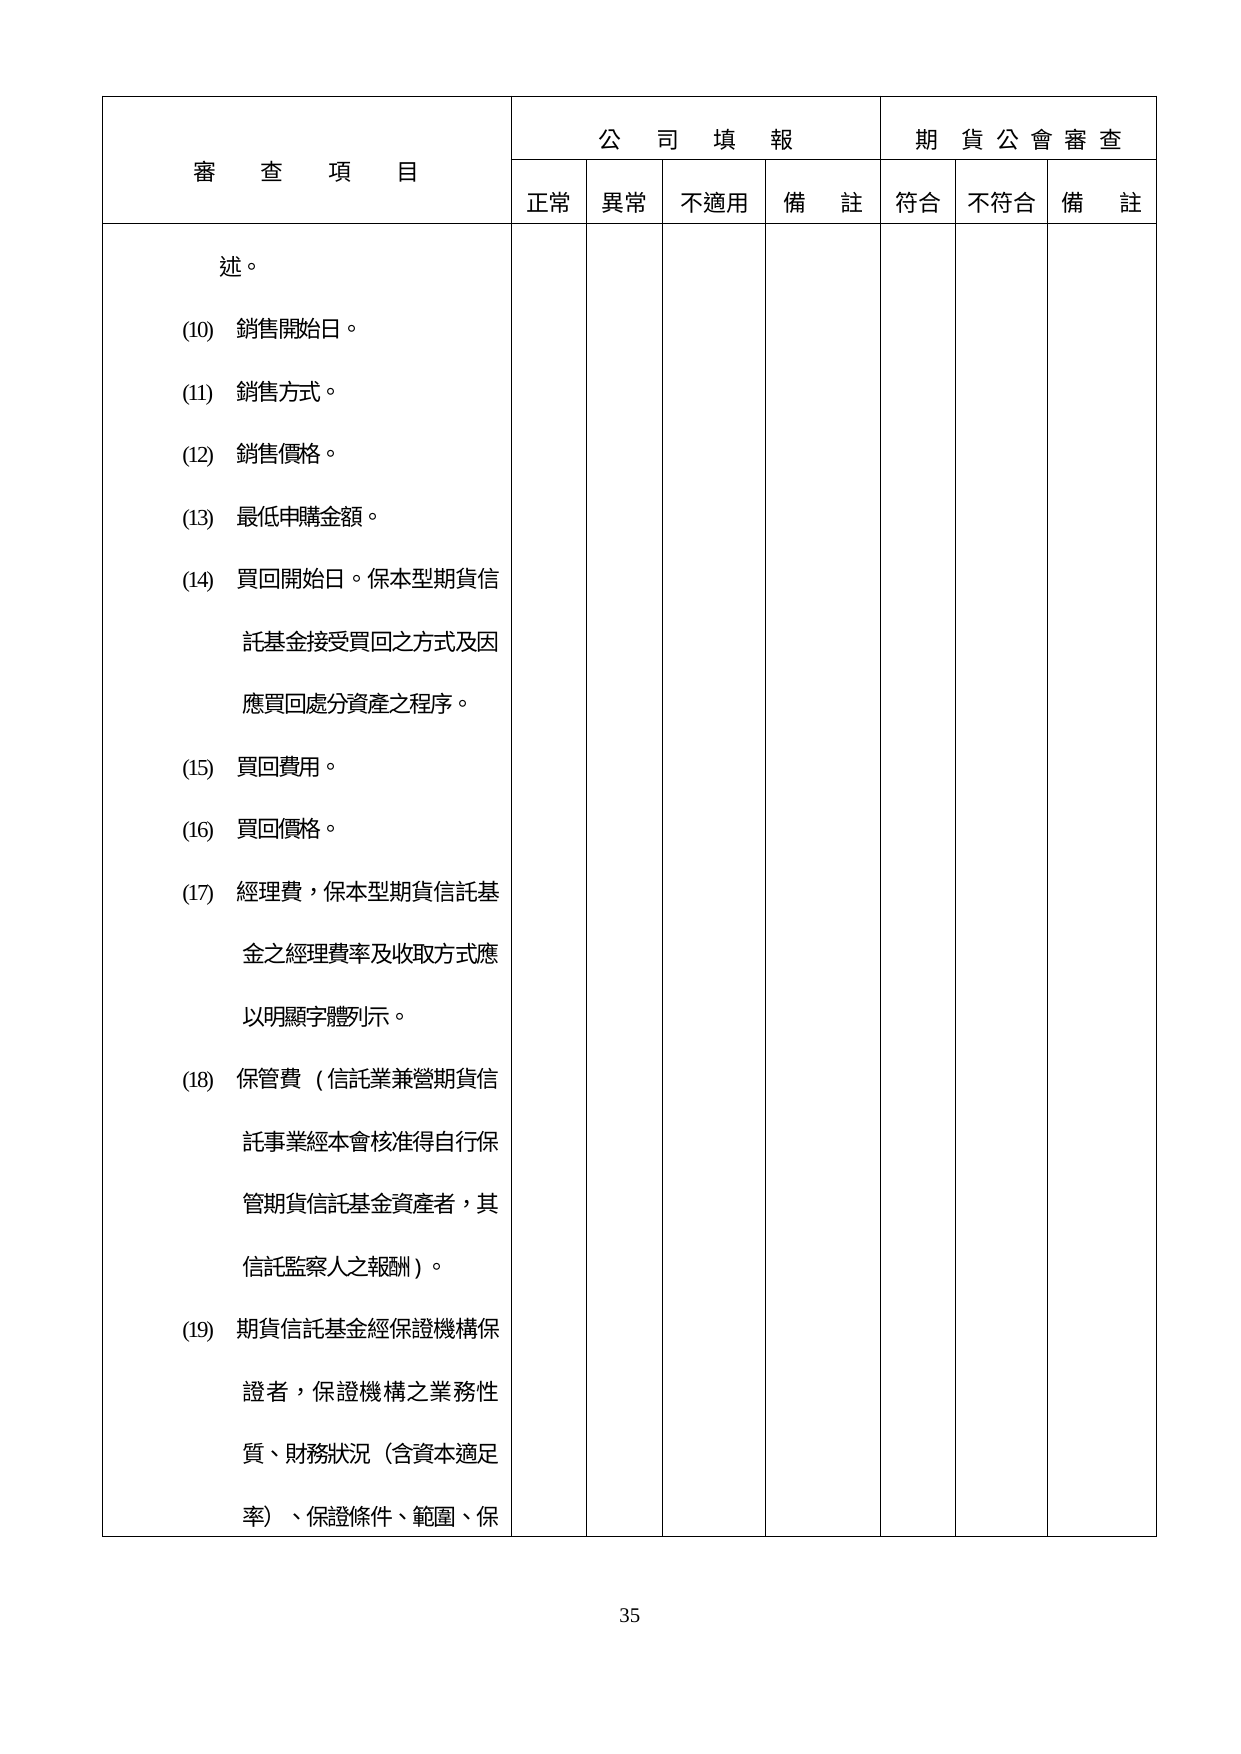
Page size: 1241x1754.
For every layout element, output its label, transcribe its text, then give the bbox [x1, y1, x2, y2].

table_header 公 司 填 報 [512, 97, 880, 159]
table_cell [766, 224, 880, 1536]
table_cell 備 註 [1048, 160, 1156, 223]
table_cell [1048, 224, 1156, 1536]
table_cell 備 註 [766, 160, 880, 223]
table_cell [881, 224, 955, 1536]
table_header 期 貨 公 會 審 查 [881, 97, 1156, 159]
table_cell 不符合 [956, 160, 1047, 223]
table_header 審 查 項 目 [103, 97, 511, 223]
table_cell 【公開說明書】 ※下列資料應符合本會規定之格式： 是否依期貨信託事業募集期貨信託基金公開說明書應行記載事項準則規定，於所編製公開說明書封面註明係申請用之稿本。 是否依期貨信託事業募集期貨信託基金公開說明書應行記載事項準則規定，記載下列事項： （一）編製目錄及頁次。 （二）封面依序刊印事項： 1.基金名稱（保本型基金應用括弧以不同顯著顏色標明保本比率及基金之類型(保證型或保護型)）；傘型基金應標明「傘型期貨信託基金」文字；指數股票型基金應標明「指數股票型期貨信託基金」文字。 2.基本交易及投資方針。 3.基金型態（例如開放式）。 4.基金投資國外地區者，註明「投資國外」。 5.基金以外幣計價者，註明本基金以______幣計價。 6.本次核准發行總面額（註：發行指數股票型基金得不記載）。 7.本次核准發行受益權單位數（註：發行指數股票型基金得不記載）。 8.保本型基金為保證型者，保證機構之名稱。 9.期貨信託事業之名稱。 10.以顯著方式刊印下列文字： （1）「本期貨信託基金經金融監督管理委員會核准，惟不表示本基金絕無風險。本期貨信託事業以往之經理績效不保證本基金之最低投資收益；本期貨信託事業除盡善良管理人之注意義務外，不負責本基金之盈虧，亦不保證最低之收益。」。 （2）「期貨信託基金從事之期貨交易具低保證金之財務槓桿特性，在可能產生極大利潤的同時也可能產生極大的損失，致基金受益權單位淨資產價值大幅增減，投資人投資基金前，應審慎考慮本身的財務能力及經濟狀況是否適合於這種投資，並詳讀本公開說明書及至少考量第__頁開始載示之風險因素、第__頁買回開始日、第__頁短線交易及第__頁損益兩平估計等事項。」。 （3）保本型期貨信託基金為保證型者，應刊印「本期貨信託基金經金融監督管理委員會核准，惟不表示本基金絕無風險。投資人持有本基金至到期日時，始可享有__％的本金保證。投資人於到期日前買回者或有本基金信託契約第__條第__款至第__款應終止之情事者，不在保證範圍，投資人應承擔整個投資期間之相關費用，並依當時淨值計算買回價格。投資人應了解到期日前本基金之淨值可能因市場因素而波動。投資人在進行投資前，應確定已充分瞭解本基金之風險與特性。」等文字。 （4）保本型期貨信託基金為保護型者，應刊印「本期貨信託基金無提供保證機構保證之機制，係透過投資工具達成保護本金之功能。本基金經金融監督管理委員會核准，惟不表示本基金絕無風險。投資人持有本基金至到期日時，始可享有____％的本金保護。投資人於到期日前買回者或有本基金信託契約第___條應提前終止之情事者，不在保護範圍，投資人應承擔整個投資期間之相關費用，並依當時淨值計算買回價格。投資人應了解到期日前本基金之淨值可能因市場因素而波動，因保護並非保證，投資標的之發行人違約或發生信用風險等因素，將無法達到本金保護之效果，投資人在進行投資前，應確定已充分瞭解本基金之風險與特性。」等文字，後段文字並應以加大粗黑字體或不同顏色等特別顯著方式刊印。 （5）本公開說明書之內容如有虛偽或隱匿之情事者，應由本期貨信託事業與負責人及其他曾在公開說明書上簽章者依法負責。 （6）查詢本公開說明書之網址，包括本會指定之資訊申報網站之網址及公司揭露公開說明書相關資料之網址。（公開資訊觀測站網址應為 http://www.fundclear.com.tw） （7）信託業兼營期貨信託事業經本會核准得自行保管期貨信託基金資產者，應標明自行保管及設有信託監察人之字句。 11.刊印日期。 （三）封裏依序刊印下列事項： 期貨信託事業總公司之名稱、地址、網址及電話，發言人之姓名、職稱、聯絡電話及電子郵件信箱。 基金保管機構之名稱、地址、網址及電話。信託業兼營期貨信託事業向不特定人募集經本會核准得自行保管期貨信託基金資產者，應載明信託監察人之姓名或名稱、地址、網址或電子郵件信箱及電話。 國外受託保管機構之名稱、地址、網址及電話。 期貨信託基金經保證機構保證者，保證機構之名稱、地址、網址及電話。 受益憑證事務代理機構之名稱、地址、網址及電話。 期貨信託基金之財務報告簽證會計師姓名、事務所名稱、地址、網址及電話。 期貨信託事業或期貨信託基金經信用評等機構評等者，信用評等機構之名稱、地址、網址及電話。 公開說明書之分送計畫：說明公開說明書之陳列處所、分送方式及索取公開說明書之方法。 受委任國外專業機構提供顧問服務公司之名稱、地址、網址及電話。 受全權委託運用期貨信託基金從事交易或投資之專業機構名稱、地址、網址及電話。 期貨信託契約查閱及洽購處所。 （四）目錄前一頁應以顯著方式刊印風險預告書內容及「本風險預告書並未完整揭露投資本期貨信託基金之風險，詳細風險因素請詳第__頁」。 （五）封底應刊印事項：期貨信託事業及其董事長簽名或蓋章。 （六）基金概況應刊印事項： 1.基金簡介： 發行總面額（註：發行指數股票型基金得不記載）。 受益權單位總數（註：發行指數股票型基金得不記載）。 每受益權單位面額。 得否追加發行（註：發行指數股票型基金得不記載）。 成立條件 (有成立日期者，應一併列明）。 預定發行日期。 存續期間。 投資地區及標的。保本型期貨信託基金應再列示投資固定收益商品及從事期貨交易之預估比率、所投資之固定收益商品評等等級及到期期限、商品及期貨交易契約之發行者、交易對象等。 基本交易及投資方針、範圍簡述。 銷售開始日。 銷售方式。 銷售價格。 最低申購金額。 買回開始日。保本型期貨信託基金接受買回之方式及因應買回處分資產之程序。 買回費用。 買回價格。 經理費，保本型期貨信託基金之經理費率及收取方式應以明顯字體列示。 保管費 (信託業兼營期貨信託事業經本會核准得自行保管期貨信託基金資產者，其信託監察人之報酬)。 期貨信託基金經保證機構保證者，保證機構之業務性質、財務狀況（含資本適足率）、保證條件、範圍、保證費及保證契約主要內容；並以釋例說明保證機制及高於保證金額之潛在回報之計算方法。 是否分配收益。 基金短線交易之認定標準及相關費用收取標準；並刊印「不歡迎受益人進行短線交易」等文字。 期貨信託事業為防制洗錢而可能要求申購人提出之文件及拒絕申購之情況。 2.基金性質： （1）基金之設立及其依據。 （2）期貨信託契約關係。 （3）追加募集基金者，應刊印該基金成立時及歷次追加發行之情形。 3.期貨信託事業之職責（概述）。 4.基金保管機構之職責（概述）（信託業兼營期貨信託業務經本會核准得自行保管基金資產者，應記載信託監察人之職責）。 5.基金保證機構之職責(概述)。 6.基金交易及投資： 期貨信託基金交易及投資方針、範圍，包括從事期貨交易及投資期貨相關現貨商品之類別及其占淨資產之比例、從事期貨交易之預計最大槓桿倍數。 期貨信託事業運用基金投資之決策過程、基金經理人之姓名、主要經(學)歷及權限。基金經理人同時管理其他基金者，應揭露所管理之其他基金名稱及所採取防止利益衝突之措施： a.基金經理人主要經歷應加註起迄時間。 b.基金經理人管理1檔基金以上者，請詳述公司實際採行之防範措施。 c.決策過程如有採用交易程式者，亦應予以說明該交易程式之性質及採用之考量因素。 基金運用之限制： 有關各投資標的信用評等及存續期間政策之規定，勿分散說明，集中陳述為宜。 基金參與股票發行公司股東會行使表決權之處理原則及方法： a.是否符合期貨信託事業管理規則第26條第2項第6款及第54條第2項準用第26條第2項第6款規定，期貨信託事業及其負責人、部門主管、分支機構經理人、其他業務人員或受僱人，不得轉讓出席股東會委託書或藉行使基金持有股票之投票表決權，收受金錢或其他利益。 b.是否依期貨信託事業管理規則第34條第4項規定，出席股東會行使表決權並應作成書面紀錄，循序編號建檔並至少保存5年。 組合型基金參與子基金之受益人會議行使表決權之處理原則及方法： a.期貨信託事業應依據子基金之信託契約或公開說明書之規定行使表決權，並基於受益人之最大利益，支持子基金經理公司所提之議案。但子基金之經理公司所提之議案有損及受益人權益之虞者，得依期貨信託事業董事會之決議辦理。 b.期貨信託事業不得轉讓或出售子基金之受益人會議表決權。期貨信託事業之董事、監察人、經理人、業務人員及其他受僱人員，亦不得轉讓或出售該表決權，收受金錢或其他利益。 期貨信託事業對期貨信託基金之外匯收支從事避險交易者，應敘明其避險方法。 基金投資國外地區者，期貨信託事業應說明配合本基金出席所投資外國股票（或基金）發行公司股東會（受益人會議）之處理原則及方法。 期貨信託事業全權委託其他專業機構運用期貨信託基金從事交易或投資： a..選擇專業機構之標準、各專業機構獲配資金百分比、資金保管機構及支付予專業機構之費用總數；包括專業機構之簡介，及於受委任後不符標準時採行更換之方法。 b.專業機構運用期貨信託基金從事交易或投資之基本方針及範圍；如有採用交易程式者，亦應予以說明該交易程式之性質及採用之考量因素。 7.保本型基金： 投資固定收益商品及從事期貨交易之預估比率、所投資之固定收益商品評等等級及到期期限、商品及期貨交易契約之發行者、交易對象等。 保護型期貨信託基金未設立保證機構，應載明本基金無提供保證機構保證之機制，係透過投資工具達成保護本金之功能；且應明定因應受益人提前買回處分資產及到期時達成保護本金之相關控管機制。 8.傘型基金： 各子基金之投資範圍、主要區隔及異同分析；其應記載事項之內容為各子基金所共通者，得標註各子基金皆同，免重複列示，其應記載事項之內容為各子基金不同者，應分別列示，並比較其差異。 9.外幣計價基金： 敍明本基金計價之幣別，且所有申購及買回價金之收付均以該幣別為之。 10.指數股票型基金： 指數編製方式及期貨信託事業追蹤、模擬或複製表現之操作方式，包含調整投資組合方式，以及基金投資於指數具代表性之成分樣本時，為使該樣本明確反映指數整體特色之抽樣及操作方式。 基金表現與標的指數表現之差異比較，其比較方式應載明其定義及計算公式。 依期貨信託基金管理辦法第39條第2項規定揭露之風險監控措施。 11.其他類型基金（例如指數型基金，應揭露指數編製方式及期貨信託事業追蹤、模擬或複製表現之操作方式，包含調整投資組合方式，以及基金投資於指數具代表性之成分樣本時，為使該樣本明確反映指數整體特色之抽樣及操作方式；及基金表現與指數表現之差異比較，其比較方式應載明其定義及計算公式）。 12.風險因素揭露事項： 從事期貨交易之風險；包括投資結構式商品之風險。 從事期貨之交易契約過度集中於單一標的商品或金融工具之風險。 產業景氣循環之風險。 流動性風險。 外匯管制及匯率變動之風險。 投資地區政治、經濟、法規變動之風險。 交易對手及保證機構之信用風險。 全權委託專業機構執行期貨交易或投資之風險；包括如受委任專業機構，在委託金額相對於受委任專業機構其他受委託資金規模為小時，可能有受排擠而影響績效之風險，或專業機構運用期貨信託基金之投資策略等相關風險均應予揭露。 其他投資標的或特定投資策略之風險；倘有採行交易程式作為決策參考者，亦應揭露與交易程式相關之風險。 從事期貨相關現貨商品交易之風險。 出借所持有之有價證券之相關風險。 其他風險。 13.收益分配： （1）分配之項目。 （2）分配之時間。 （3）給付之方式。 14.申購受益憑證： （1）申購程序、地點及截止時間。 （2）申購價金之計算及給付方式。 申購手續費之計算方式應詳細說明之，若係美元計價之基金，其申購、買回均應以美元計價，故申購手續費之計算應以美元計算。 （3）受益憑證之交付。 （4）期貨信託事業不接受申購或基金不成立時之處理。 15.買回受益憑證： （1）買回程序、地點及截止時間。 買回截止時間應載明「除能證明投資人係於截止時間前提出買回申請者，逾時申請應視為次一買回申請日之買回申請」。 （2）買回價金之計算。 訂定基金短線交易收取買回費用金額，應公平對待所有受益人，以特定金錢信託方式銷售者不宜排除適用此規定。 （3）買回價金給付之時間及方式。 （4）辦理登錄或帳簿劃撥之作業。 （5）買回價金遲延給付之情形。 應增列恢復計算基金之買回價格規定。 （6）買回撤銷之情形。 16.受益人之權利及費用負擔： （1）受益人應有之權利內容。 （2）受益人應負擔費用之項目及其計算、給付方式、受益人投資達成損益兩平點之期貨信託基金獲利金額及比例。 （3）受益人應負擔租稅之項目及其計算、繳納方式： 受益人應負擔之租稅項目（包括證券交易所得稅、證券交易稅及印花稅等）是否已依財政部對期貨信託基金所發行之受益憑證核課之最新法令規定予以揭露。 （4）受益人會議： a.召集事由。 b.召集程序。 c.決議方式。 17.基金之資訊揭露： （1）依法令及期貨信託契約規定應揭露之資訊內容，是否符合期貨信託契約規定。 （2）未能於每一營業日公告前一營業日淨資產價值者，應揭露其計算淨值方式及合理性。 （3）資訊揭露之方式、公告及取得方法： 資訊揭露之公告，應依相關規定分別將所有應公告之事項及選定之公告方式各別列示，以利投資人查詢。 （4）如基金性質係屬連結至其他標的者，尚應揭露基金所連結標的之相關資訊取得途徑（如期貨信託事業申請募集指數型基金及指數股票型基金者，應記載投資人取得指數組成調整、基金與指數表現差異比較等最新基金資訊及其他重要資訊之途徑）。 18.基金運用狀況： 是否依期貨信託事業募集期貨信託基金公開說明書應行記載事項準則第21條關於追加募集規定及格式填列： （1）投資情形（列示公開說明書刊印日前1個月月底基金資料）： a.淨資產總額之組成項目、金額及比率。 b.所從事期貨交易及投資期貨相關現貨商品之類別及其占淨資產之比例。 c.投資單一股票金額占基金淨資產價值百分之一以上者，列示該股票之名稱、股數、每股市價、投資金額及投資比率。 d.投資單一債券金額占基金淨資產價值百分之一以上者，列示該債券之名稱、投資金額及投資比率。 e.組合型基金投資單一子基金金額占基金淨資產價值百分之一以上者，列示該子基金名稱、經理公司、基金經理人、經理費比率、保管費比率、受益權單位數、每單位淨值、投資受益權單位數、投資比率及給付買回價金之期限。 （2）交易及投資績效： a.最近3年度各年度最高、最低、年底及公開說明書刊印年度各月底，基金之淨資產總額及單位淨資產價值。 b.最近3年度各年度基金分配收益之金額。 c.公開說明書刊印日前1季止，本基金淨資產價值最近3個月、6個月、1年、3年、5年、10年及自基金成立日起算之累計報酬率。 d.如基金性質係屬連結至其他標的者（如指數型基金及指數股票型基金），另應載明基金表現與標的指數表現之差異比較。 （3）最近2年度本基金之會計師 查核報告，資產負債報告書、交易與投資明細表、收入與費用報告書、可分配收益表、資本帳戶變動表、附註及明細表。 至少應包括最近2年度淨資產價值報告書、投資明細表、淨資產價值變動表、附註及明細表。 （4）最近年度及公開說明書刊印日前1季止，基金委託期貨商手續費前5名之期貨商名稱、支付該期貨商手續費之金額。若該期貨商為該基金之受益人者，應一併揭露其持有基金之受益權單位數及比例 （5）基金接受信用評等機構評等者，應揭露信用評等機構對基金之評等報告。 （6）其他應揭露事項。 （七）期貨信託契約主要內容應刊印事項： 1.基金名稱、期貨信託事業名稱、基金保管機構名稱(信託業兼營期貨信託業務經本會核准得自行保管基金資產者，其信託監察人之姓名或名稱）、保證型基金保證機構名稱及基金存續期間。 2.基金發行總面額及受益權單位總數（發行指數股票型基金得不記載）。 3.受益憑證之發行。 4.受益憑證之申購。 5.基金之成立與不成立。 6.基金之資產。 7.基金應負擔之費用。 8.受益人之權利、義務與責任。 9.期貨信託事業之權利、義務與責任，包括應揭露期貨信託基金受益人之責任僅限於申購時所支付之申購價款，期貨信託基金損失超過基金淨資產時，超額損失部分應由期貨信託事業負擔；期貨信託事業如有全權委託其他專業機構運用期貨信託基金從事交易或投資，其對受委任專業機構之選任或指示，因故意或過失而導致期貨信託基金發生損害者，應負賠償責任，及其依信託契約規定應履行之責任及義務，如委由受委任專業機構處理者，就受委任專業機構或其受雇人之故意或過失，應與自己之故意或過失負同一責任，且對因而導致期貨信託基金資產之損害，應負賠償責任。 10.基金保管機構之權利、義務與責任，包括基金保管機構之代理人、代表人或受雇人，履行期貨信託契約規定之義務有故意或過失時，基金保管機構應與自己之故意或過失負同一責任(信託業兼營期貨信託業務經本會核准得自行保管基金資產者，其信託監察人之權利、義務與責任)。 11.保證型期貨信託基金保證機構之權利、義務與責任。 12.運用基金從事期貨交易與投資期貨相關現貨商品之基本方針及範圍。 13.收益分配。 14.受益憑證之買回。 15.基金淨資產價值及受益權單位淨資產價值之計算。 16.期貨信託事業之更換。 17.基金保管機構之更換(信託業兼營期貨信託業務經本會核准得自行保管基金資產者，其信託監察人之更換)。 18.期貨信託契約之終止。 19.基金之清算。 20.受益人名簿： 是否已載明查閱受益人名簿之限制及受益人名簿備置供查閱之地點。 21.受益人會議。 22.通知及公告。 23.期貨信託契約之修訂。 （八）期貨信託事業概況應刊印事項：是否依期貨信託事業募集期貨信託基金公開說明書應行記載事項準則第23條規定之格式填列。 1.事業簡介： （1）設立日期。 （2）最近3年股本形成經過。 （3）營業項目。 （4）沿革：最近5年度募集之基金、分公司及子公司之設立、董事監察人或主要股東股權之移轉或更換、經營權之改變及其他重要紀事。 2.事業組織(列示公開說明書刊印日前1個月月底期貨信託事業資料)： （1）股權分散情形： a.股東結構(各類股東之組合比例)。 b.主要股東名單(股權比例5%以上股東之名稱、持股數額及比率。 （2）組織系統（期貨信託事業之組織結構、各主要部門（於他業為兼營期貨信託業務部門）所營業務及員工人數)。 （3）總經理、副總經理及各單位主管（於他業為兼營期貨信託業務部門主管）之姓名、就任日期、持有期貨信託事業之股份數額及比例、主要經(學)歷、目前兼任其他公司之職務。 （4）董事及監察人之姓名、選任日 期、任期、選任時及現在持有期貨信託事業股份數額及比率、主要經(學)歷。 3.利害關係公司揭露（列示公開說明書刊印日前1個月月底與期貨信託事業有下列情事之公司）： （1）與期貨信託事業具有公司法第6章之1所定關係者。 （2）期貨信託事業董事、監察人或綜合持股達5%以上之股東。 （3）期貨信託事業董事、監察人、經理人或綜合持股達5%以上之股東與該公司董事、監察人、經理人或持有已發行股份10%以上股東為同1人或具有配偶關係者。 4.營運情形： （1）列示刊印日前1個月月底，期貨信託事業經理其他基金之名稱、成立日、受益權單位數、淨資產金額及每單位淨資產價值。 （2）最近2年度期貨信託事業之會計師查核報告、資產負債表、綜合損益表及權益變動表。 5.受處罰之情形（列示最近2年期貨信託事業受本會處分及糾正之時間及詳情）。 6.訴訟或非訟事件(期貨信託事業目前尚在繫屬中之重大訴訟、非訟或行政爭訟事件，其結果可能對受益人權益有重大影響者，應揭露其系爭事實、標的金額、訴訟開始日期、主要訴訟當事人及目前處理情形）。 （九）受益憑證銷售及買回機構之名稱、地址及電話。 （十）特別記載事項： 1.期貨信託事業遵守期貨公會會員自律公約之聲明書。 2.期貨信託事業內部控制制度聲明書。 3.期貨信託事業就公司治理運作情形載明下列事項： （1）董事會之結構及獨立性。 （2）董事會及經理人之職責。 （3）監察人之組成及職責。 （4）利害關係人之權利及關係。 （5）對於法令規範資訊公開事項之詳細情形。 （6）其他公司治理之相關資訊。 4.本次發行之基金信託契約與期貨公會所訂期貨信託契約範本條文對照表。 5.其他本會規定應特別記載之事項。 [103, 224, 511, 1536]
table_cell [512, 224, 586, 1536]
table_cell 不適用 [663, 160, 765, 223]
table_cell 異常 [587, 160, 662, 223]
table_cell [956, 224, 1047, 1536]
table_cell 正常 [512, 160, 586, 223]
table_cell 符合 [881, 160, 955, 223]
table_cell [663, 224, 765, 1536]
table_cell [587, 224, 662, 1536]
